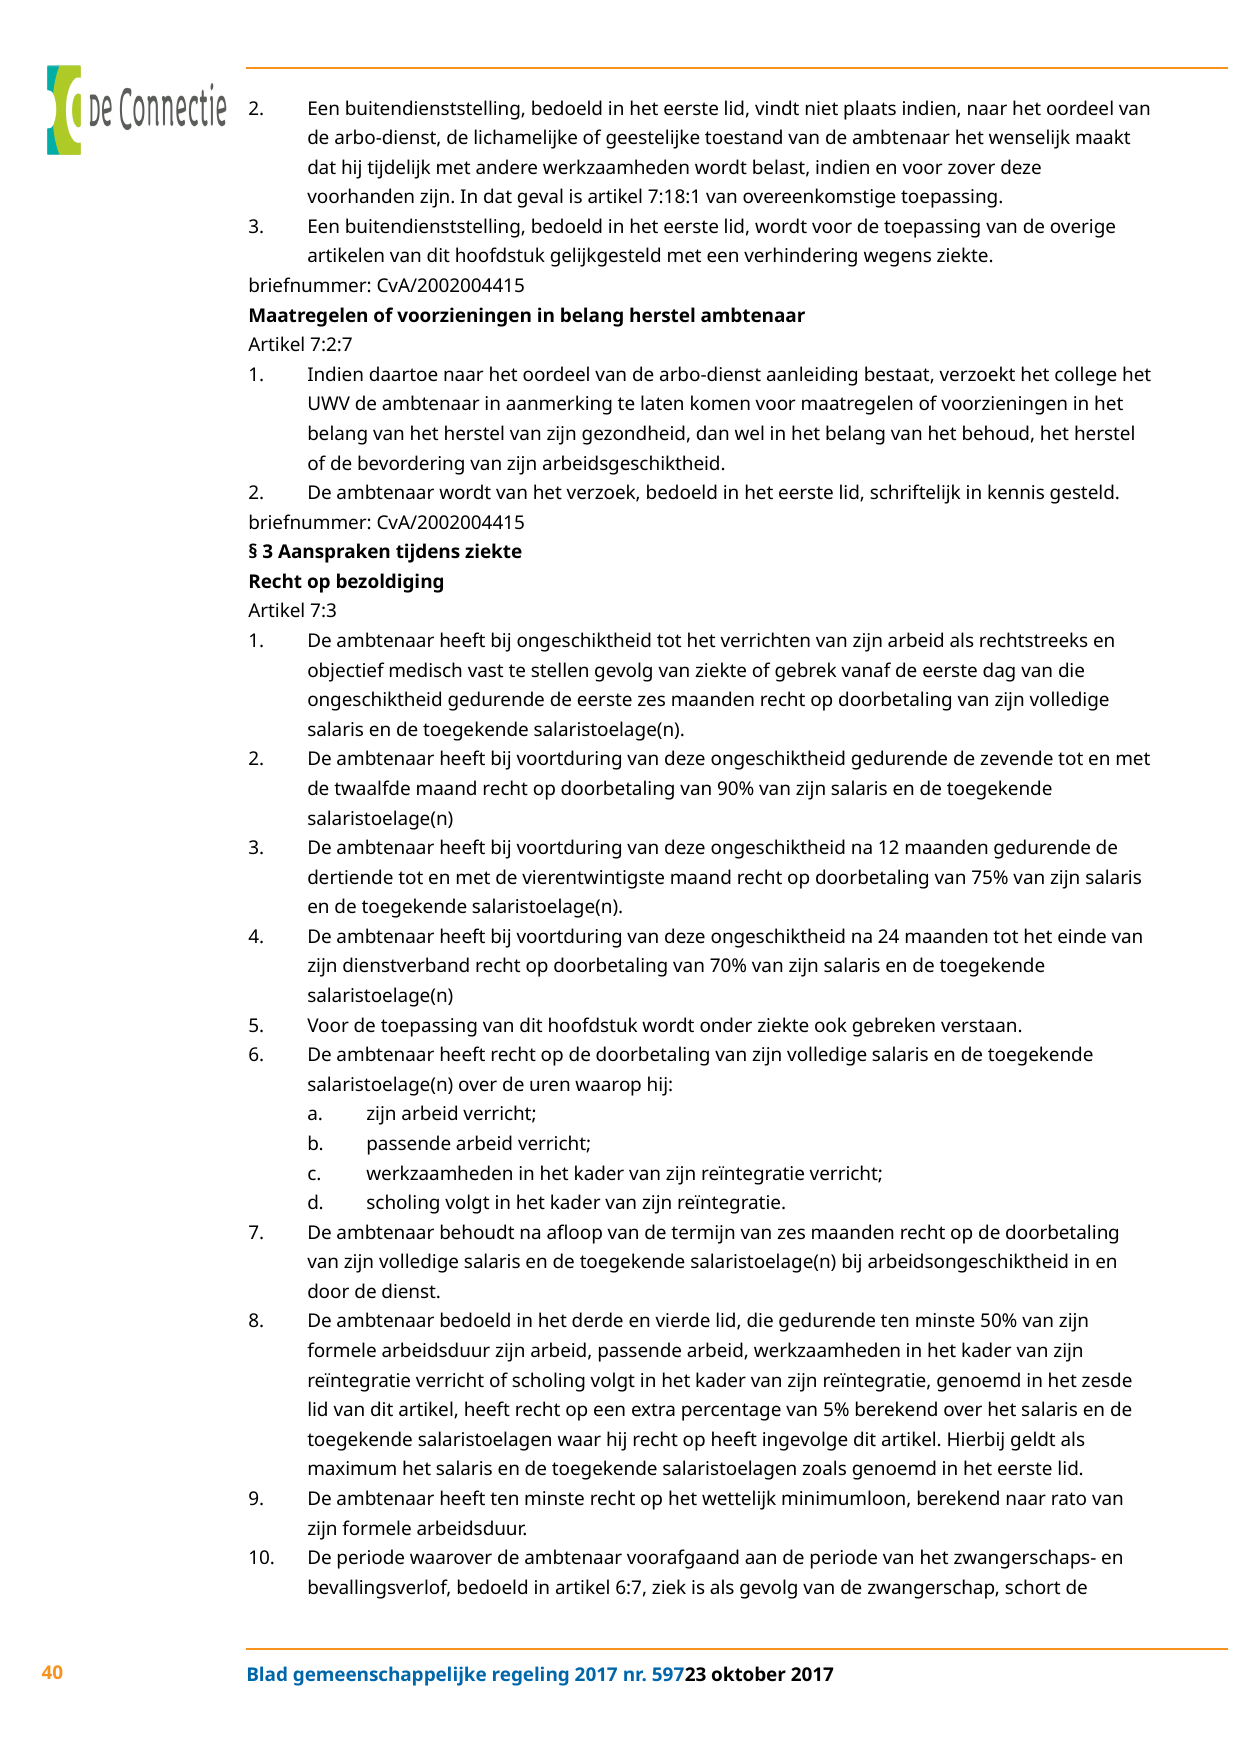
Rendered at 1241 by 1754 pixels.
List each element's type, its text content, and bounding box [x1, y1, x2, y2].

text Recht op bezoldiging [248, 568, 1152, 594]
list De ambtenaar bedoeld in het derde en vierde lid, die gedurende ten minste 50% van zijn formele arbeidsduur zijn arbeid, passende arbeid, werkzaamheden in het kader van zijn reïntegratie verricht of scholing volgt in het kader van zijn reïntegratie, genoemd in het zesde lid van dit artikel, heeft recht op een extra percentage van 5% berekend over het salaris en de toegekende salaristoelagen waar hij recht op heeft ingevolge dit artikel. Hierbij geldt als maximum het salaris en de toegekende salaristoelagen zoals genoemd in het eerste lid. [248, 1308, 1152, 1481]
list De ambtenaar heeft bij voortduring van deze ongeschiktheid na 24 maanden tot het einde van zijn dienstverband recht op doorbetaling van 70% van zijn salaris en de toegekende salaristoelage(n) [248, 923, 1152, 1008]
list Voor de toepassing van dit hoofdstuk wordt onder ziekte ook gebreken verstaan. [248, 1012, 1152, 1038]
list passende arbeid verricht; [307, 1130, 1152, 1156]
text briefnummer: CvA/2002004415 [248, 509, 1152, 535]
list De ambtenaar heeft ten minste recht op het wettelijk minimumloon, berekend naar rato van zijn formele arbeidsduur. [248, 1485, 1152, 1541]
picture [41, 47, 231, 172]
list De ambtenaar behoudt na afloop van de termijn van zes maanden recht op de doorbetaling van zijn volledige salaris en de toegekende salaristoelage(n) bij arbeidsongeschiktheid in en door de dienst. [248, 1219, 1152, 1304]
list De periode waarover de ambtenaar voorafgaand aan de periode van het zwangerschaps- en bevallingsverlof, bedoeld in artikel 6:7, ziek is als gevolg van de zwangerschap, schort de [248, 1544, 1152, 1600]
list Indien daartoe naar het oordeel van de arbo-dienst aanleiding bestaat, verzoekt het college het UWV de ambtenaar in aanmerking te laten komen voor maatregelen of voorzieningen in het belang van het herstel van zijn gezondheid, dan wel in het belang van het behoud, het herstel of de bevordering van zijn arbeidsgeschiktheid. [248, 361, 1152, 476]
list scholing volgt in het kader van zijn reïntegratie. [307, 1189, 1152, 1215]
text Maatregelen of voorzieningen in belang herstel ambtenaar [248, 302, 1152, 328]
text Artikel 7:2:7 [248, 331, 1152, 357]
text briefnummer: CvA/2002004415 [248, 272, 1152, 298]
list De ambtenaar heeft bij voortduring van deze ongeschiktheid na 12 maanden gedurende de dertiende tot en met de vierentwintigste maand recht op doorbetaling van 75% van zijn salaris en de toegekende salaristoelage(n). [248, 834, 1152, 919]
text Artikel 7:3 [248, 598, 1152, 623]
list zijn arbeid verricht; [307, 1101, 1152, 1126]
list De ambtenaar heeft bij ongeschiktheid tot het verrichten van zijn arbeid als rechtstreeks en objectief medisch vast te stellen gevolg van ziekte of gebrek vanaf de eerste dag van die ongeschiktheid gedurende de eerste zes maanden recht op doorbetaling van zijn volledige salaris en de toegekende salaristoelage(n). [248, 627, 1152, 742]
list Een buitendienststelling, bedoeld in het eerste lid, wordt voor de toepassing van de overige artikelen van dit hoofdstuk gelijkgesteld met een verhindering wegens ziekte. [248, 213, 1152, 268]
list De ambtenaar heeft recht op de doorbetaling van zijn volledige salaris en de toegekende salaristoelage(n) over de uren waarop hij: [248, 1041, 1152, 1097]
list werkzaamheden in het kader van zijn reïntegratie verricht; [307, 1160, 1152, 1186]
list De ambtenaar wordt van het verzoek, bedoeld in het eerste lid, schriftelijk in kennis gesteld. [248, 479, 1152, 505]
list Een buitendienststelling, bedoeld in het eerste lid, vindt niet plaats indien, naar het oordeel van de arbo-dienst, de lichamelijke of geestelijke toestand van de ambtenaar het wenselijk maakt dat hij tijdelijk met andere werkzaamheden wordt belast, indien en voor zover deze voorhanden zijn. In dat geval is artikel 7:18:1 van overeenkomstige toepassing. [248, 95, 1152, 209]
text § 3 Aanspraken tijdens ziekte [248, 538, 1152, 564]
list De ambtenaar heeft bij voortduring van deze ongeschiktheid gedurende de zevende tot en met de twaalfde maand recht op doorbetaling van 90% van zijn salaris en de toegekende salaristoelage(n) [248, 746, 1152, 831]
